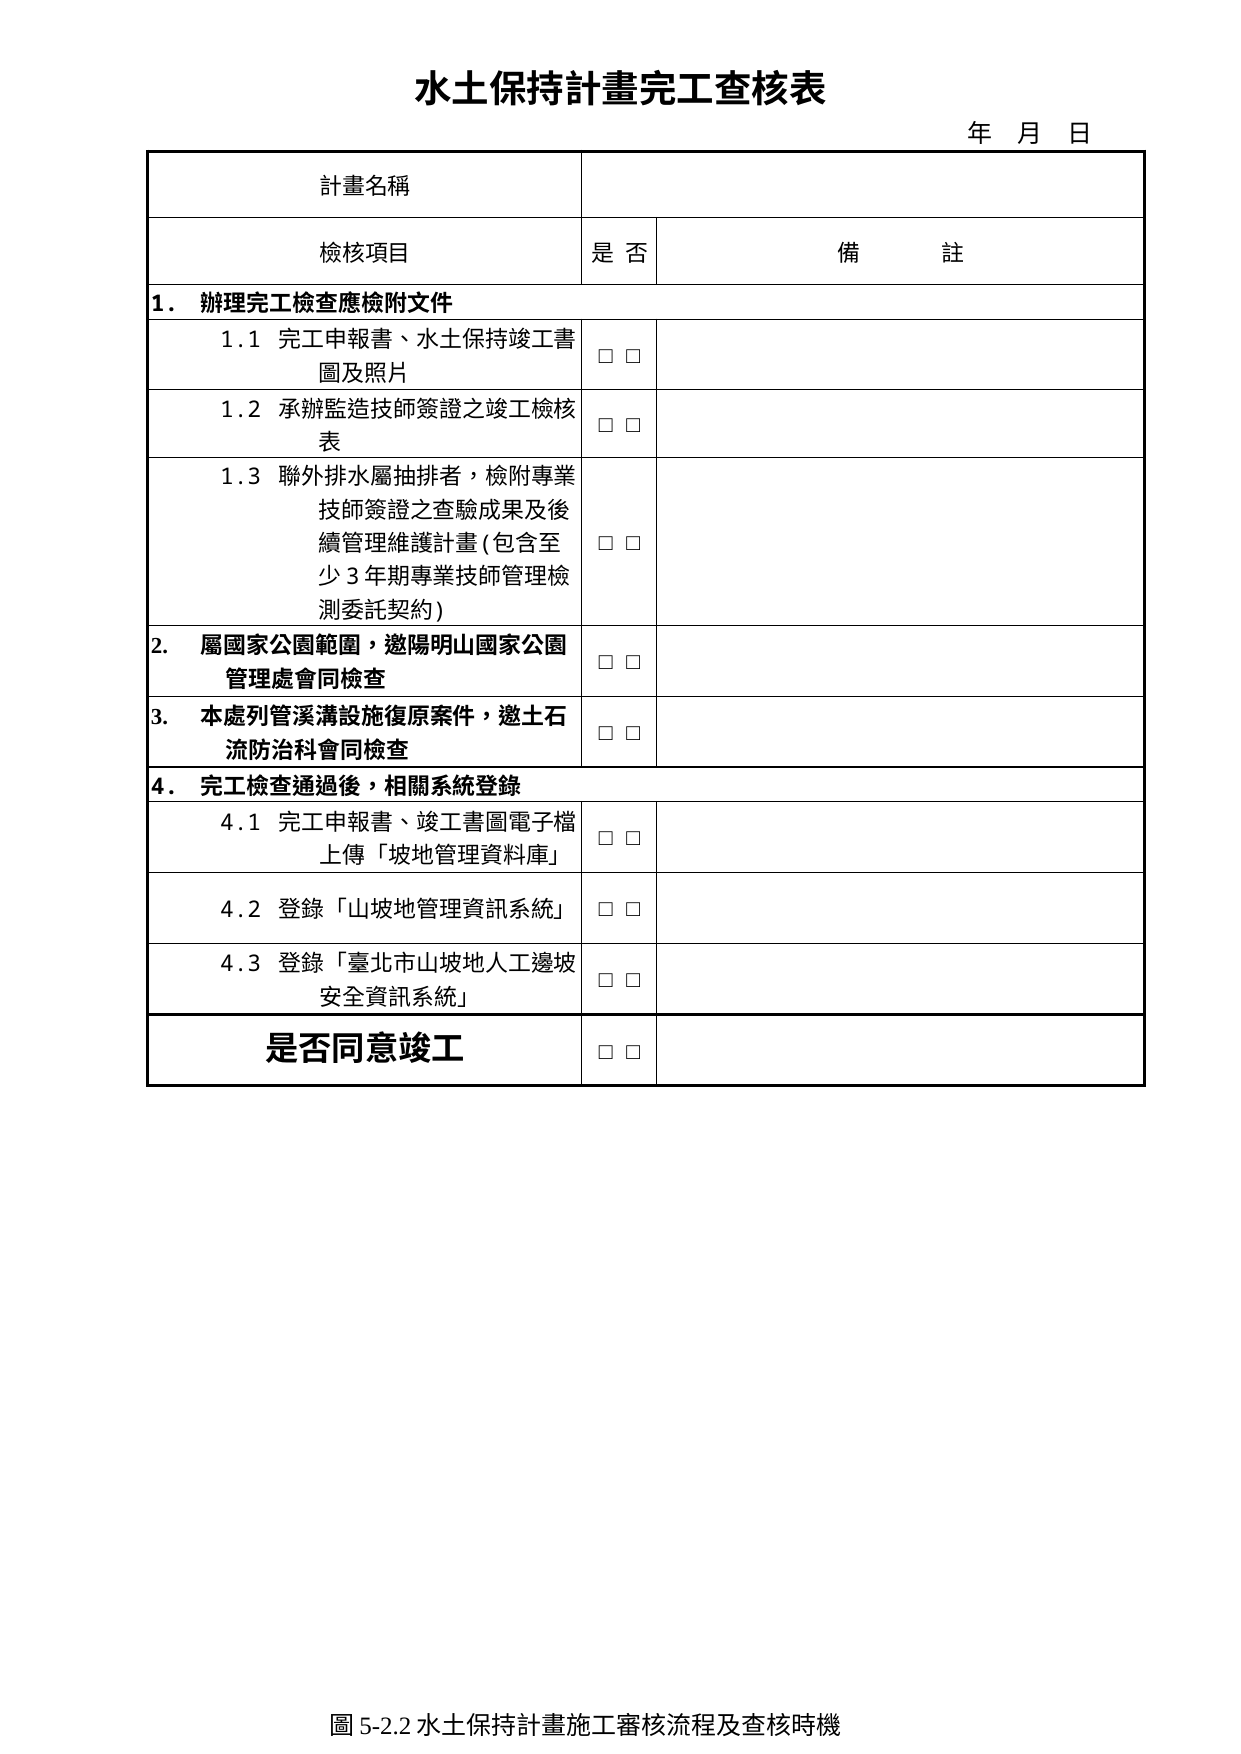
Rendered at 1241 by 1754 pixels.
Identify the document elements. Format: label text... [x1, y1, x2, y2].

table_cell □ □ [582, 873, 656, 942]
table_cell 是否同意竣工 [149, 1016, 581, 1084]
table_cell □ □ [582, 944, 656, 1013]
table_cell [657, 944, 1143, 1013]
table_cell 完工檢查通過後，相關系統登錄 [149, 768, 1143, 801]
table_cell 完工申報書、水土保持竣工書圖及照片 [149, 320, 581, 389]
table_cell □ □ [582, 458, 656, 625]
table_cell □ □ [582, 1016, 656, 1084]
table_cell 登錄「山坡地管理資訊系統」 [149, 873, 581, 942]
table_cell 辦理完工檢查應檢附文件 [149, 285, 1143, 318]
text 圖5-2.2水土保持計畫施工審核流程及查核時機 [275, 1705, 895, 1741]
table_cell 屬國家公園範圍，邀陽明山國家公園管理處會同檢查 [149, 626, 581, 696]
table_cell 完工申報書、竣工書圖電子檔上傳「坡地管理資料庫」 [149, 802, 581, 872]
table_cell □ □ [582, 390, 656, 457]
table_cell [657, 626, 1143, 696]
table_cell [657, 320, 1143, 389]
table_cell 聯外排水屬抽排者，檢附專業技師簽證之查驗成果及後續管理維護計畫(包含至少3年期專業技師管理檢測委託契約) [149, 458, 581, 625]
table_cell 備 註 [657, 218, 1143, 284]
table_cell [657, 802, 1143, 872]
table_cell □ □ [582, 697, 656, 766]
table_cell [657, 697, 1143, 766]
table_cell □ □ [582, 802, 656, 872]
table_cell 檢核項目 [149, 218, 581, 284]
text 年 月 日 [148, 113, 1092, 149]
table_cell 登錄「臺北市山坡地人工邊坡安全資訊系統」 [149, 944, 581, 1013]
table_header 計畫名稱 [149, 153, 581, 217]
table_cell [657, 390, 1143, 457]
table_cell 本處列管溪溝設施復原案件，邀土石流防治科會同檢查 [149, 697, 581, 766]
table_cell [657, 1016, 1143, 1084]
table_cell 承辦監造技師簽證之竣工檢核表 [149, 390, 581, 457]
table_cell [657, 873, 1143, 942]
table_header [582, 153, 1143, 217]
table_cell □ □ [582, 626, 656, 696]
table_cell 是 否 [582, 218, 656, 284]
text 水土保持計畫完工查核表 [148, 59, 1092, 113]
table_cell [657, 458, 1143, 625]
table_cell □ □ [582, 320, 656, 389]
